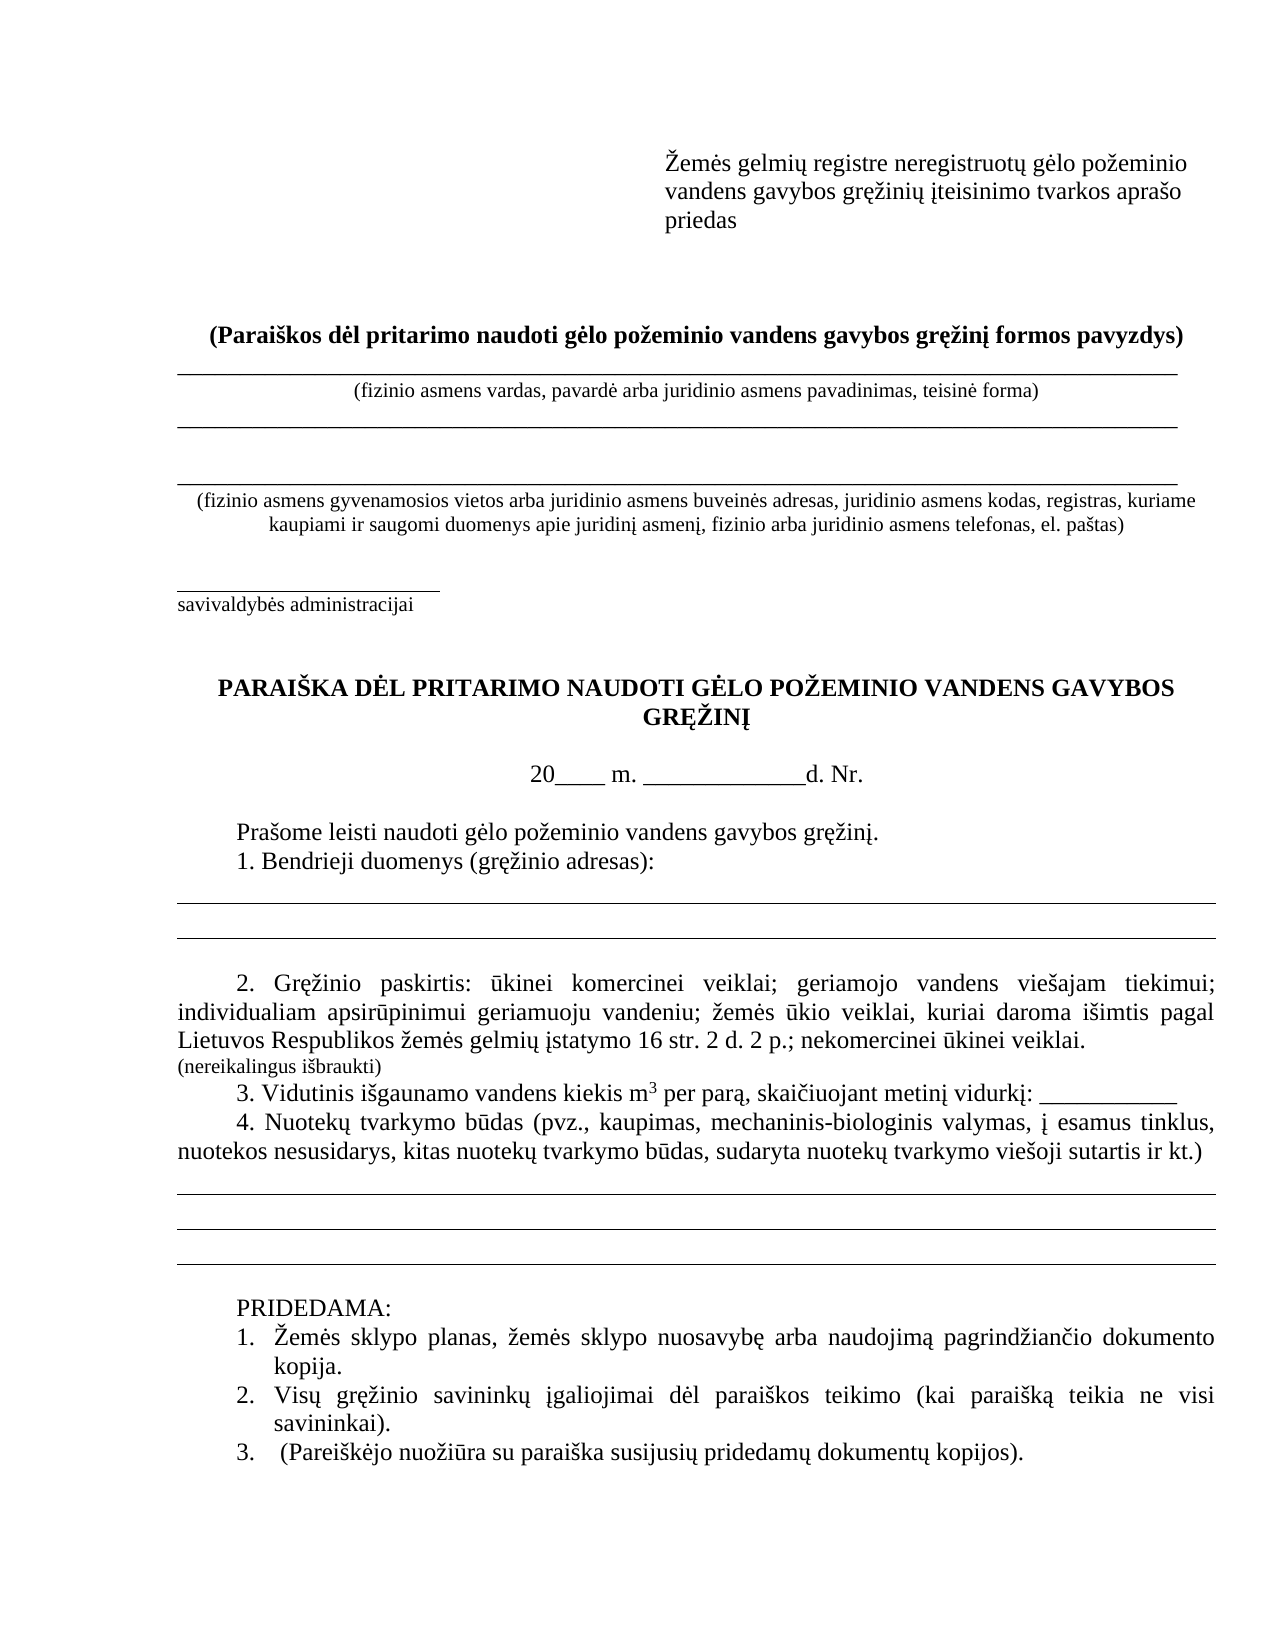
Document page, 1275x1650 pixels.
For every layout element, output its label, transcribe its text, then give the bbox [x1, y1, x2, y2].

text vandens gavybos gręžinių įteisinimo tvarkos aprašo [177, 176, 1216, 205]
text 3. (Pareiškėjo nuožiūra su paraiška susijusių pridedamų dokumentų kopijos). [236, 1437, 1216, 1466]
text 2. Gręžinio paskirtis: ūkinei komercinei veiklai; geriamojo vandens viešajam tiekimui; individualiam apsirūpinimui geriamuoju vandeniu; žemės ūkio veiklai, kuriai daroma išimtis pagal Lietuvos Respublikos žemės gelmių įstatymo 16 str. 2 d. 2 p.; nekomercinei ūkinei veiklai. [177, 968, 1216, 1054]
text Žemės gelmių registre neregistruotų gėlo požeminio [177, 148, 1216, 176]
text (nereikalingus išbraukti) [177, 1054, 1216, 1078]
text (fizinio asmens vardas, pavardė arba juridinio asmens pavadinimas, teisinė forma) [177, 378, 1216, 402]
table_header [177, 560, 439, 591]
text 4. Nuotekų tvarkymo būdas (pvz., kaupimas, mechaninis-biologinis valymas, į esamus tinklus, nuotekos nesusidarys, kitas nuotekų tvarkymo būdas, sudaryta nuotekų tvarkymo viešoji sutartis ir kt.) [177, 1107, 1216, 1165]
text 1. Žemės sklypo planas, žemės sklypo nuosavybę arba naudojimą pagrindžiančio dokumento kopija. [236, 1322, 1216, 1380]
text PARAIŠKA DĖL PRITARIMO NAUDOTI GĖLO POŽEMINIO VANDENS GAVYBOS GRĘŽINĮ [177, 673, 1216, 731]
text 3. Vidutinis išgaunamo vandens kiekis m3 per parą, skaičiuojant metinį vidurkį: ___________ [177, 1078, 1216, 1107]
text (Paraiškos dėl pritarimo naudoti gėlo požeminio vandens gavybos gręžinį formos pavyzdys) [177, 320, 1216, 349]
table_header [177, 904, 1216, 938]
text ________________________________________________________________________________ [177, 402, 1216, 430]
text Prašome leisti naudoti gėlo požeminio vandens gavybos gręžinį. [177, 817, 1216, 846]
text (fizinio asmens gyvenamosios vietos arba juridinio asmens buveinės adresas, juridinio asmens kodas, registras, kuriame kaupiami ir saugomi duomenys apie juridinį asmenį, fizinio arba juridinio asmens telefonas, el. paštas) [177, 488, 1216, 536]
text savivaldybės administracijai [177, 592, 1216, 616]
text ________________________________________________________________________________ [177, 459, 1216, 488]
text ________________________________________________________________________________ [177, 349, 1216, 378]
text priedas [177, 205, 1216, 234]
text 2. Visų gręžinio savininkų įgaliojimai dėl paraiškos teikimo (kai paraišką teikia ne visi savininkai). [236, 1380, 1216, 1437]
table_header [177, 1195, 1216, 1228]
text PRIDEDAMA: [177, 1293, 1216, 1322]
text 1. Bendrieji duomenys (gręžinio adresas): [177, 846, 1216, 874]
table_cell [177, 1230, 1216, 1264]
text 20____ m. _____________d. Nr. [177, 759, 1216, 788]
